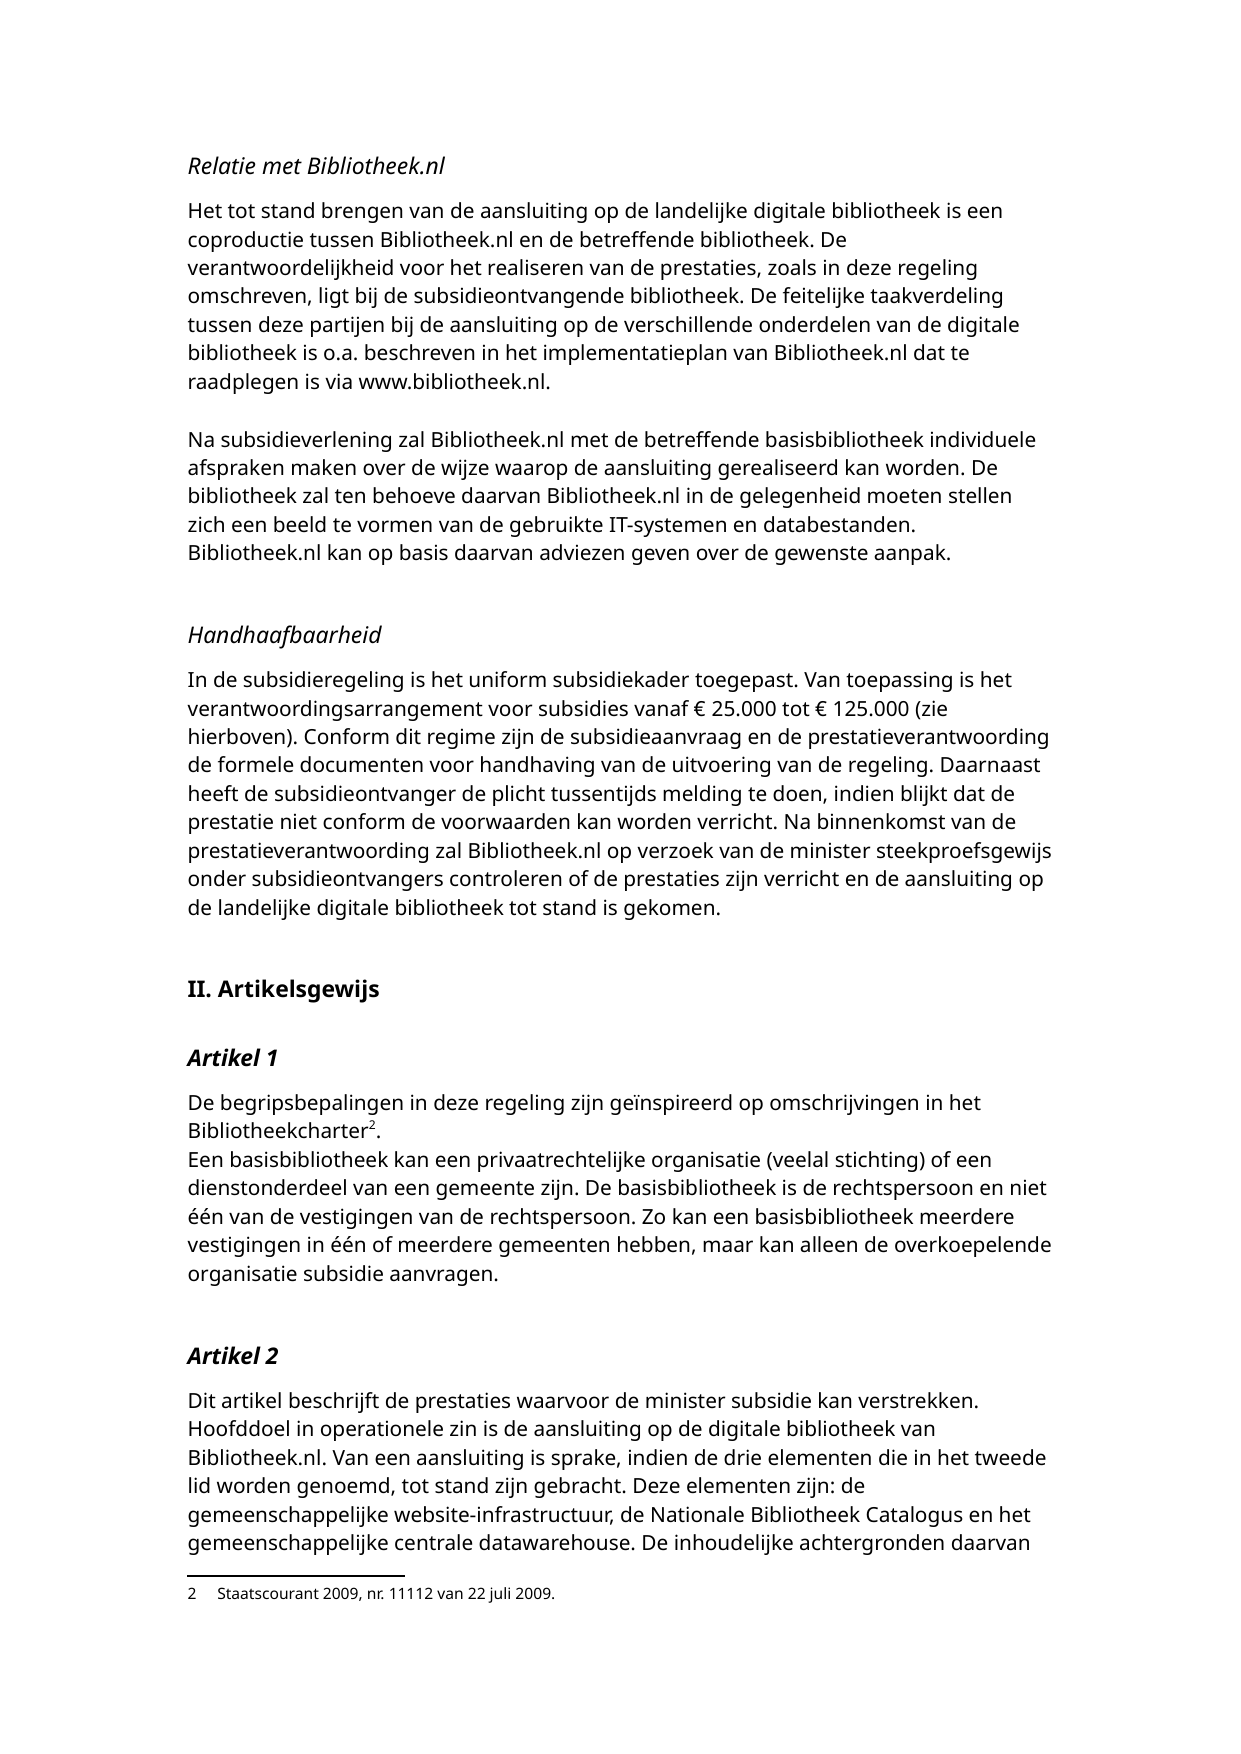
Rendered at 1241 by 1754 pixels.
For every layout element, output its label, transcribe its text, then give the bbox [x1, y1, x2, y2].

text Dit artikel beschrijft de prestaties waarvoor de minister subsidie kan verstrekken. Hoofddoel in operationele zin is de aansluiting op de digitale bibliotheek van Bibliotheek.nl. Van een aansluiting is sprake, indien de drie elementen die in het tweede lid worden genoemd, tot stand zijn gebracht. Deze elementen zijn: de gemeenschappelijke website-infrastructuur, de Nationale Bibliotheek Catalogus en het gemeenschappelijke centrale datawarehouse. De inhoudelijke achtergronden daarvan [187, 1386, 1053, 1557]
text Staatscourant 2009, nr. 11112 van 22 juli 2009. [187, 1575, 1053, 1604]
text Het tot stand brengen van de aansluiting op de landelijke digitale bibliotheek is een coproductie tussen Bibliotheek.nl en de betreffende bibliotheek. De verantwoordelijkheid voor het realiseren van de prestaties, zoals in deze regeling omschreven, ligt bij de subsidieontvangende bibliotheek. De feitelijke taakverdeling tussen deze partijen bij de aansluiting op de verschillende onderdelen van de digitale bibliotheek is o.a. beschreven in het implementatieplan van Bibliotheek.nl dat te raadplegen is via www.bibliotheek.nl. [187, 196, 1053, 395]
text In de subsidieregeling is het uniform subsidiekader toegepast. Van toepassing is het verantwoordingsarrangement voor subsidies vanaf € 25.000 tot € 125.000 (zie hierboven). Conform dit regime zijn de subsidieaanvraag en de prestatieverantwoording de formele documenten voor handhaving van de uitvoering van de regeling. Daarnaast heeft de subsidieontvanger de plicht tussentijds melding te doen, indien blijkt dat de prestatie niet conform de voorwaarden kan worden verricht. Na binnenkomst van de prestatieverantwoording zal Bibliotheek.nl op verzoek van de minister steekproefsgewijs onder subsidieontvangers controleren of de prestaties zijn verricht en de aansluiting op de landelijke digitale bibliotheek tot stand is gekomen. [187, 665, 1053, 921]
subtitle Relatie met Bibliotheek.nl [187, 150, 1053, 181]
subtitle Handhaafbaarheid [187, 619, 1053, 650]
text Een basisbibliotheek kan een privaatrechtelijke organisatie (veelal stichting) of een dienstonderdeel van een gemeente zijn. De basisbibliotheek is de rechtspersoon en niet één van de vestigingen van de rechtspersoon. Zo kan een basisbibliotheek meerdere vestigingen in één of meerdere gemeenten hebben, maar kan alleen de overkoepelende organisatie subsidie aanvragen. [187, 1145, 1053, 1287]
text De begripsbepalingen in deze regeling zijn geïnspireerd op omschrijvingen in het Bibliotheekcharter. [187, 1088, 1053, 1145]
subtitle II. Artikelsgewijs [187, 973, 1053, 1004]
subtitle Artikel 2 [187, 1340, 1053, 1371]
subtitle Artikel 1 [187, 1042, 1053, 1073]
text Na subsidieverlening zal Bibliotheek.nl met de betreffende basisbibliotheek individuele afspraken maken over de wijze waarop de aansluiting gerealiseerd kan worden. De bibliotheek zal ten behoeve daarvan Bibliotheek.nl in de gelegenheid moeten stellen zich een beeld te vormen van de gebruikte IT-systemen en databestanden. Bibliotheek.nl kan op basis daarvan adviezen geven over de gewenste aanpak. [187, 425, 1053, 567]
